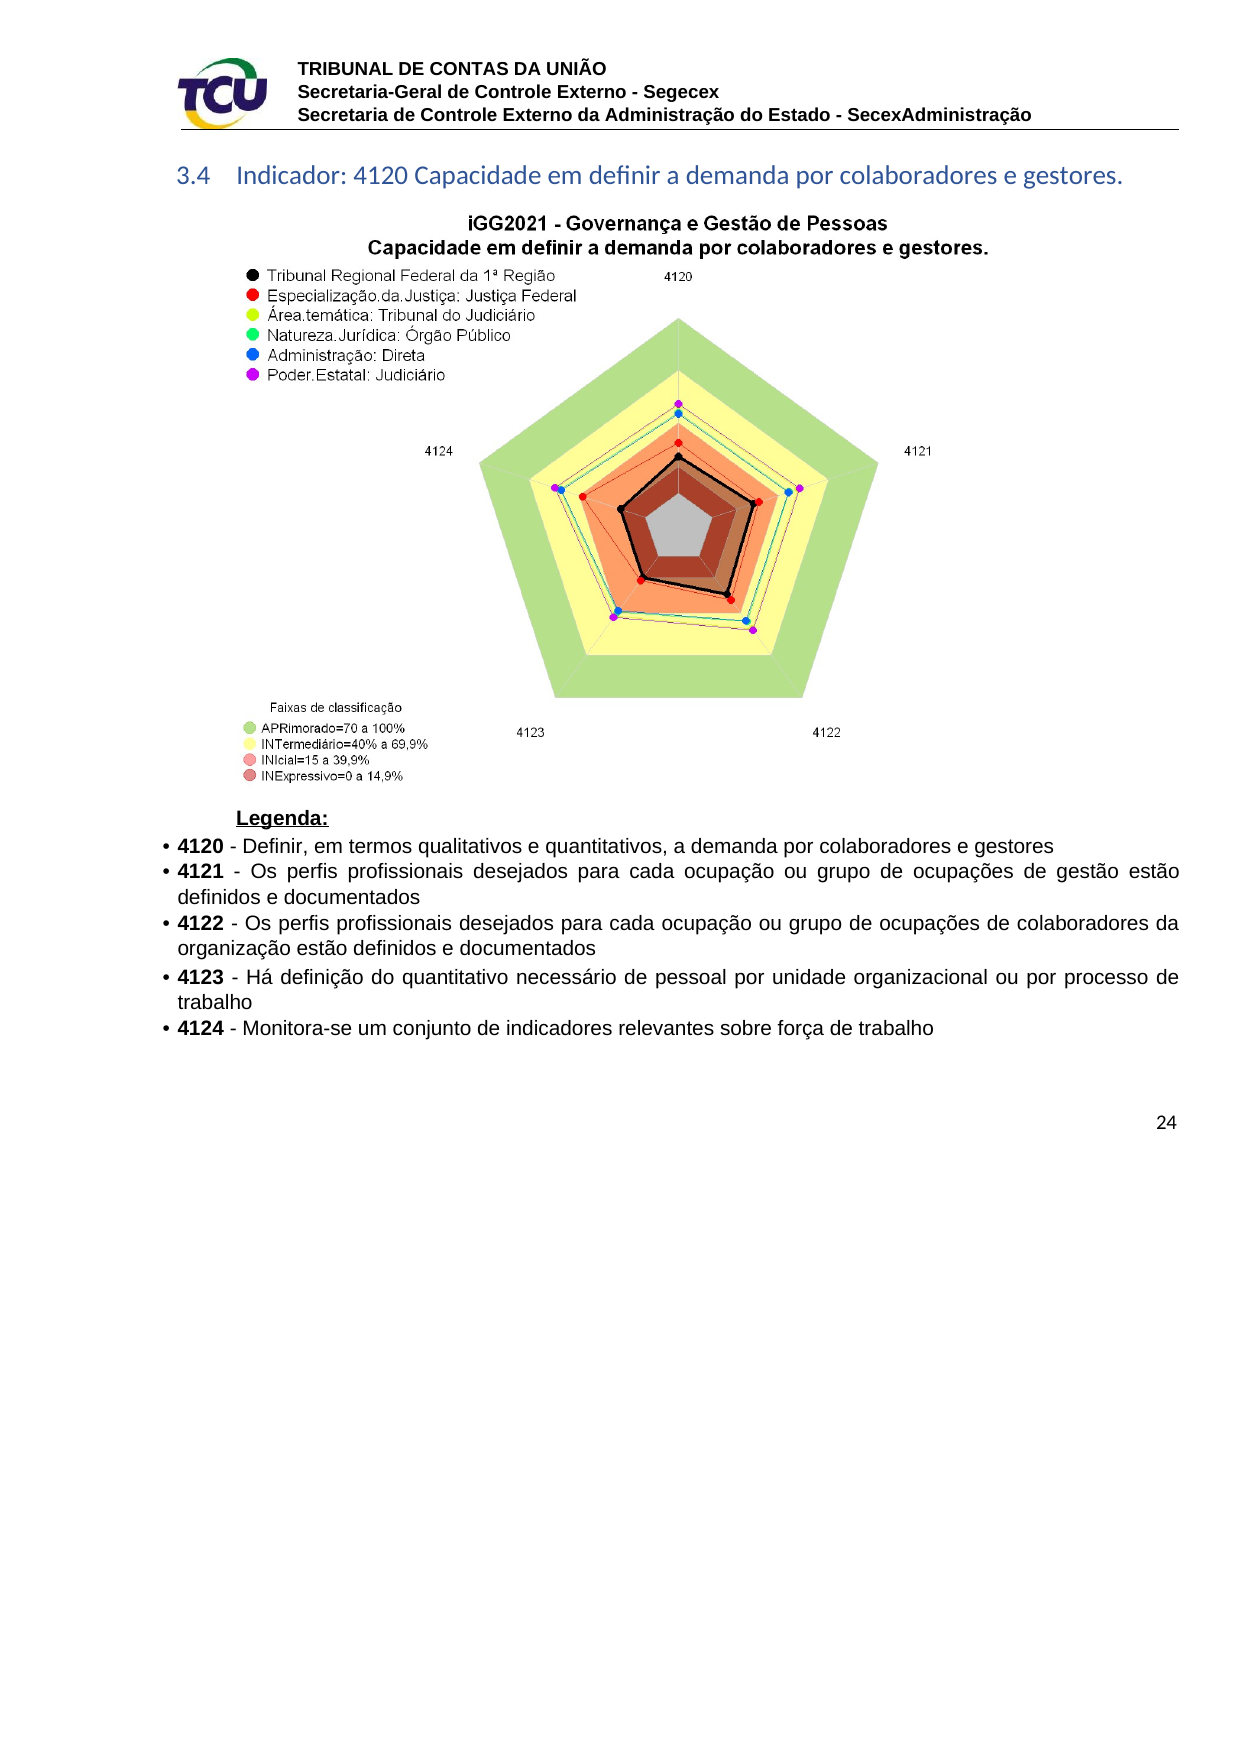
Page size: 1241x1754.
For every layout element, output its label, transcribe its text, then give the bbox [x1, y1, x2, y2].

list 4121 - Os perfis profissionais desejados para cada ocupação ou grupo de ocupações de gestão estão definidos e documentados [162, 859, 1181, 909]
picture [235, 213, 1122, 804]
list 4123 - Há definição do quantitativo necessário de pessoal por unidade organizacional ou por processo de trabalho [162, 965, 1181, 1014]
subtitle Indicador: 4120 Capacidade em definir a demanda por colaboradores e gestores. [176, 158, 1181, 191]
picture [177, 58, 267, 130]
list 4120 - Definir, em termos qualitativos e quantitativos, a demanda por colaboradores e gestores [162, 834, 1181, 858]
list 4124 - Monitora-se um conjunto de indicadores relevantes sobre força de trabalho [162, 1016, 1181, 1040]
list 4122 - Os perfis profissionais desejados para cada ocupação ou grupo de ocupações de colaboradores da organização estão definidos e documentados [162, 910, 1181, 960]
text Legenda: [236, 805, 1181, 829]
